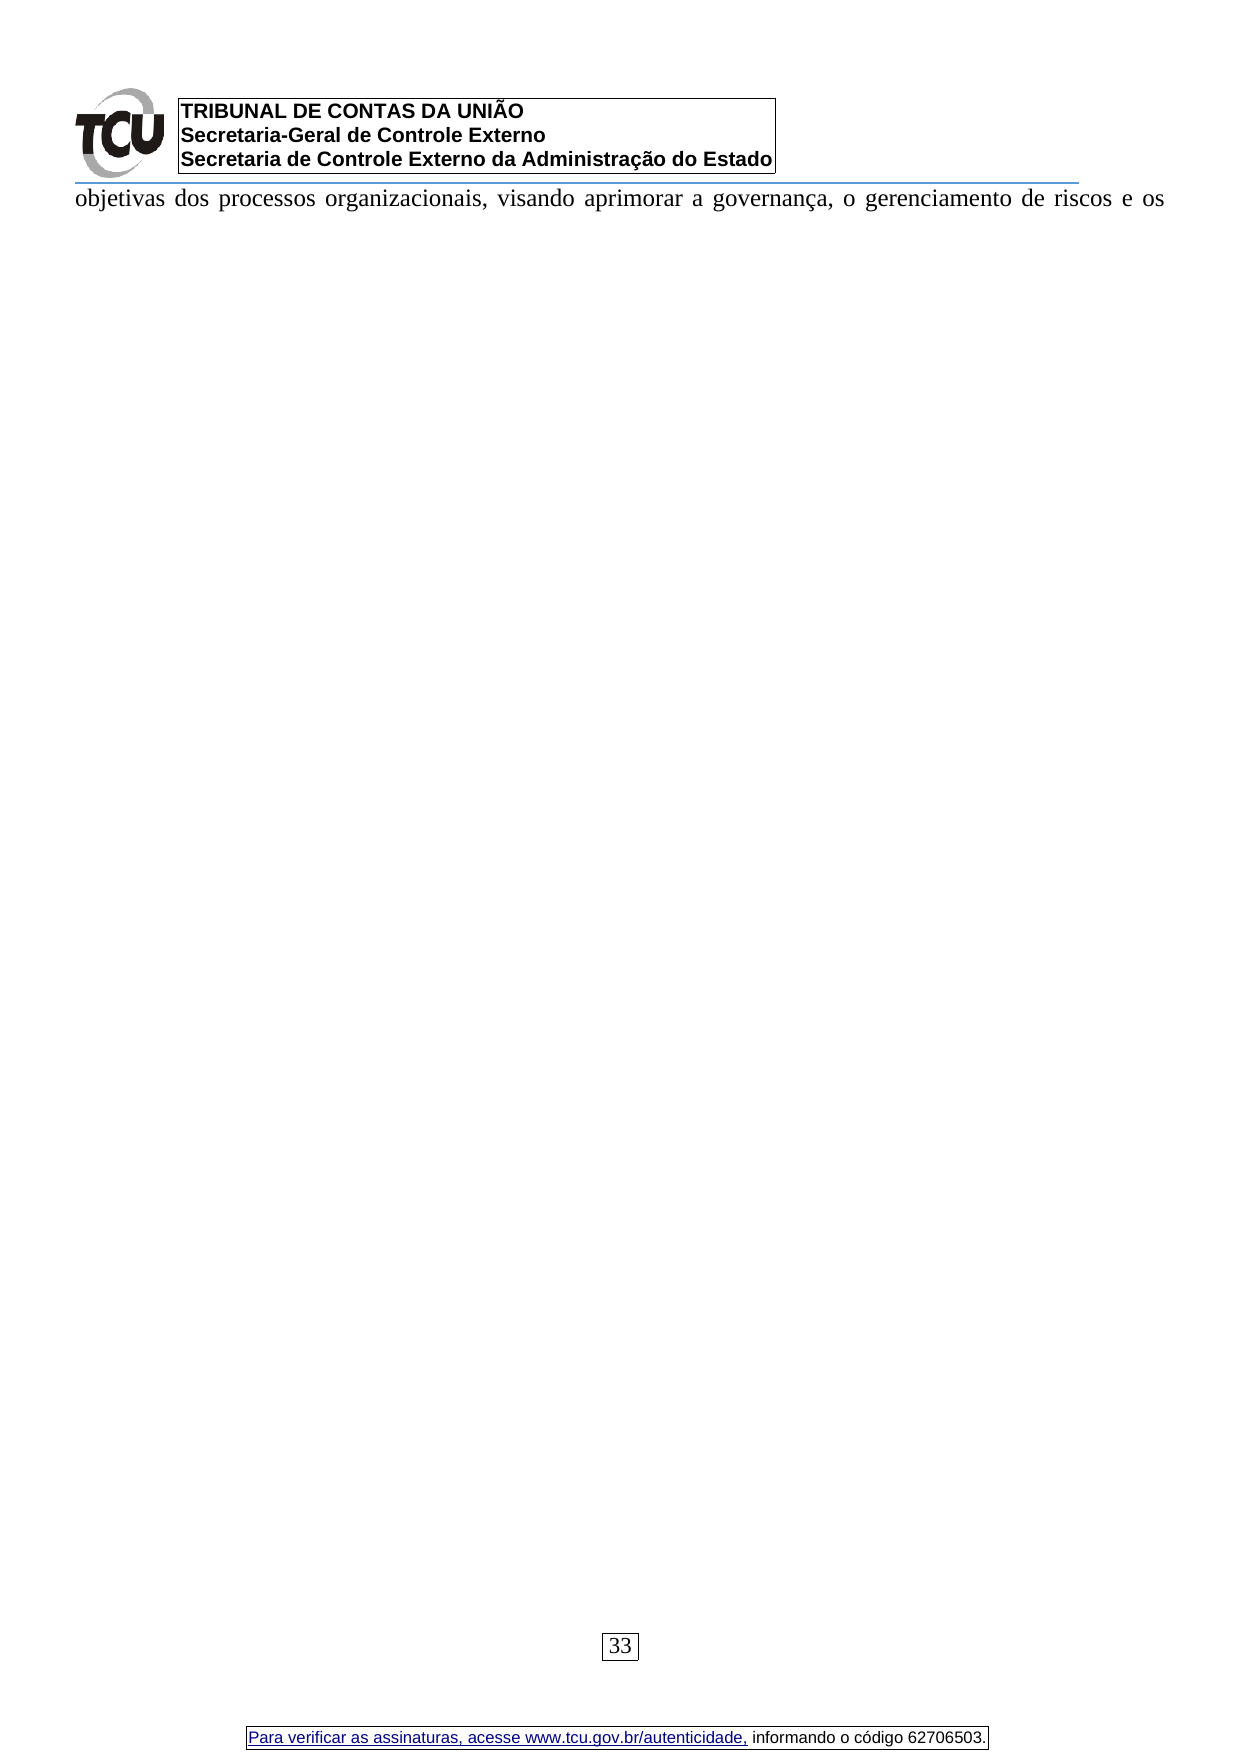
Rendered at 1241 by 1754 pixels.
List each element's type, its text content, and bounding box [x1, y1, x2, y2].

picture [75, 88, 164, 178]
list objetivas dos processos organizacionais, visando aprimorar a governança, o gerenciamento de riscos e os [75, 183, 1165, 212]
